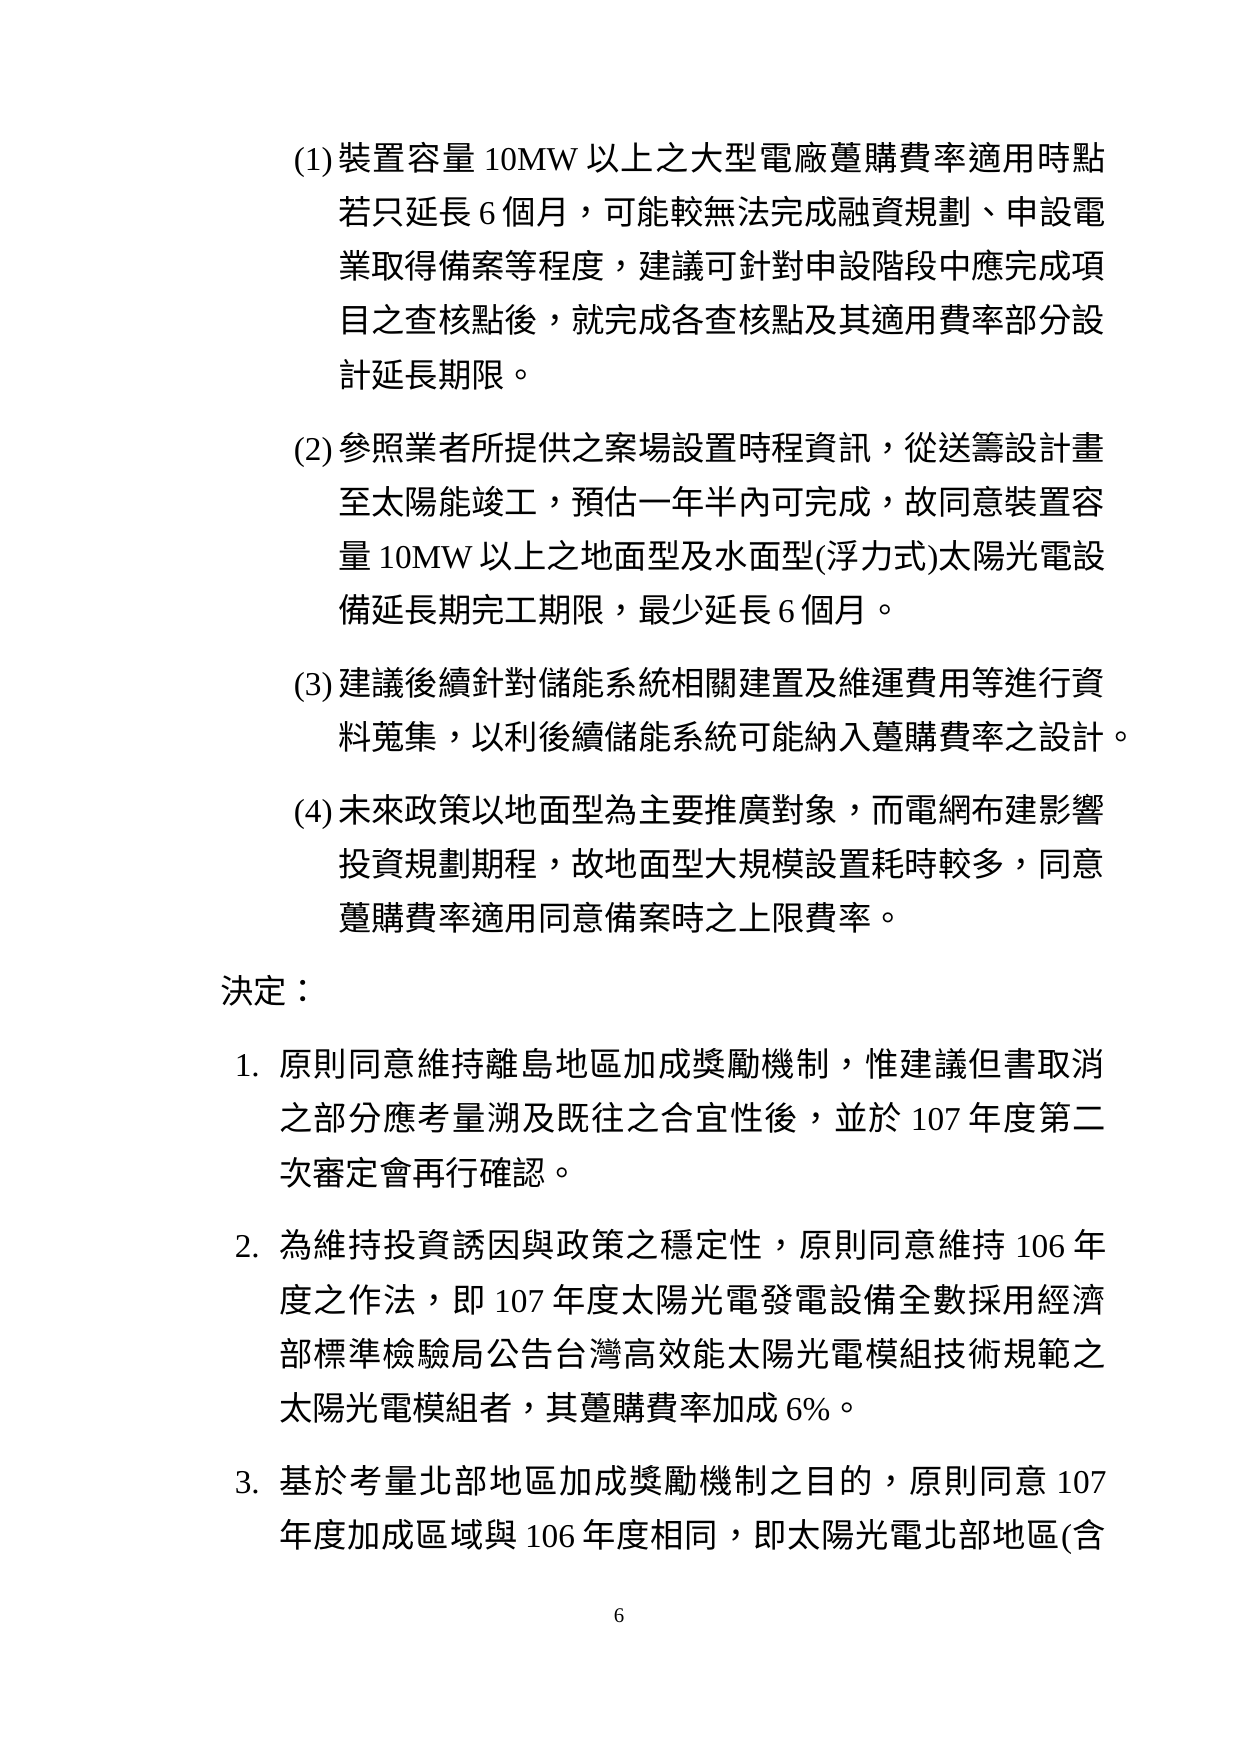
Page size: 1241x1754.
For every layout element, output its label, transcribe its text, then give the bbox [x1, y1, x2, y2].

list 為維持投資誘因與政策之穩定性，原則同意維持106年度之作法，即107年度太陽光電發電設備全數採用經濟部標準檢驗局公告台灣高效能太陽光電模組技術規範之太陽光電模組者，其躉購費率加成6%。 [234, 1214, 1106, 1431]
list 未來政策以地面型為主要推廣對象，而電網布建影響投資規劃期程，故地面型大規模設置耗時較多，同意躉購費率適用同意備案時之上限費率。 [294, 779, 1106, 942]
list 基於考量北部地區加成獎勵機制之目的，原則同意107年度加成區域與106年度相同，即太陽光電北部地區(含 [234, 1450, 1106, 1558]
list 原則同意維持離島地區加成獎勵機制，惟建議但書取消之部分應考量溯及既往之合宜性後，並於107年度第二次審定會再行確認。 [234, 1033, 1106, 1196]
text 決定： [220, 960, 1106, 1014]
list 裝置容量10MW以上之大型電廠躉購費率適用時點若只延長6個月，可能較無法完成融資規劃、申設電業取得備案等程度，建議可針對申設階段中應完成項目之查核點後，就完成各查核點及其適用費率部分設計延長期限。 [294, 127, 1106, 398]
list 建議後續針對儲能系統相關建置及維運費用等進行資料蒐集，以利後續儲能系統可能納入躉購費率之設計。 [294, 652, 1106, 760]
list 參照業者所提供之案場設置時程資訊，從送籌設計畫至太陽能竣工，預估一年半內可完成，故同意裝置容量10MW以上之地面型及水面型(浮力式)太陽光電設備延長期完工期限，最少延長6個月。 [294, 417, 1106, 633]
